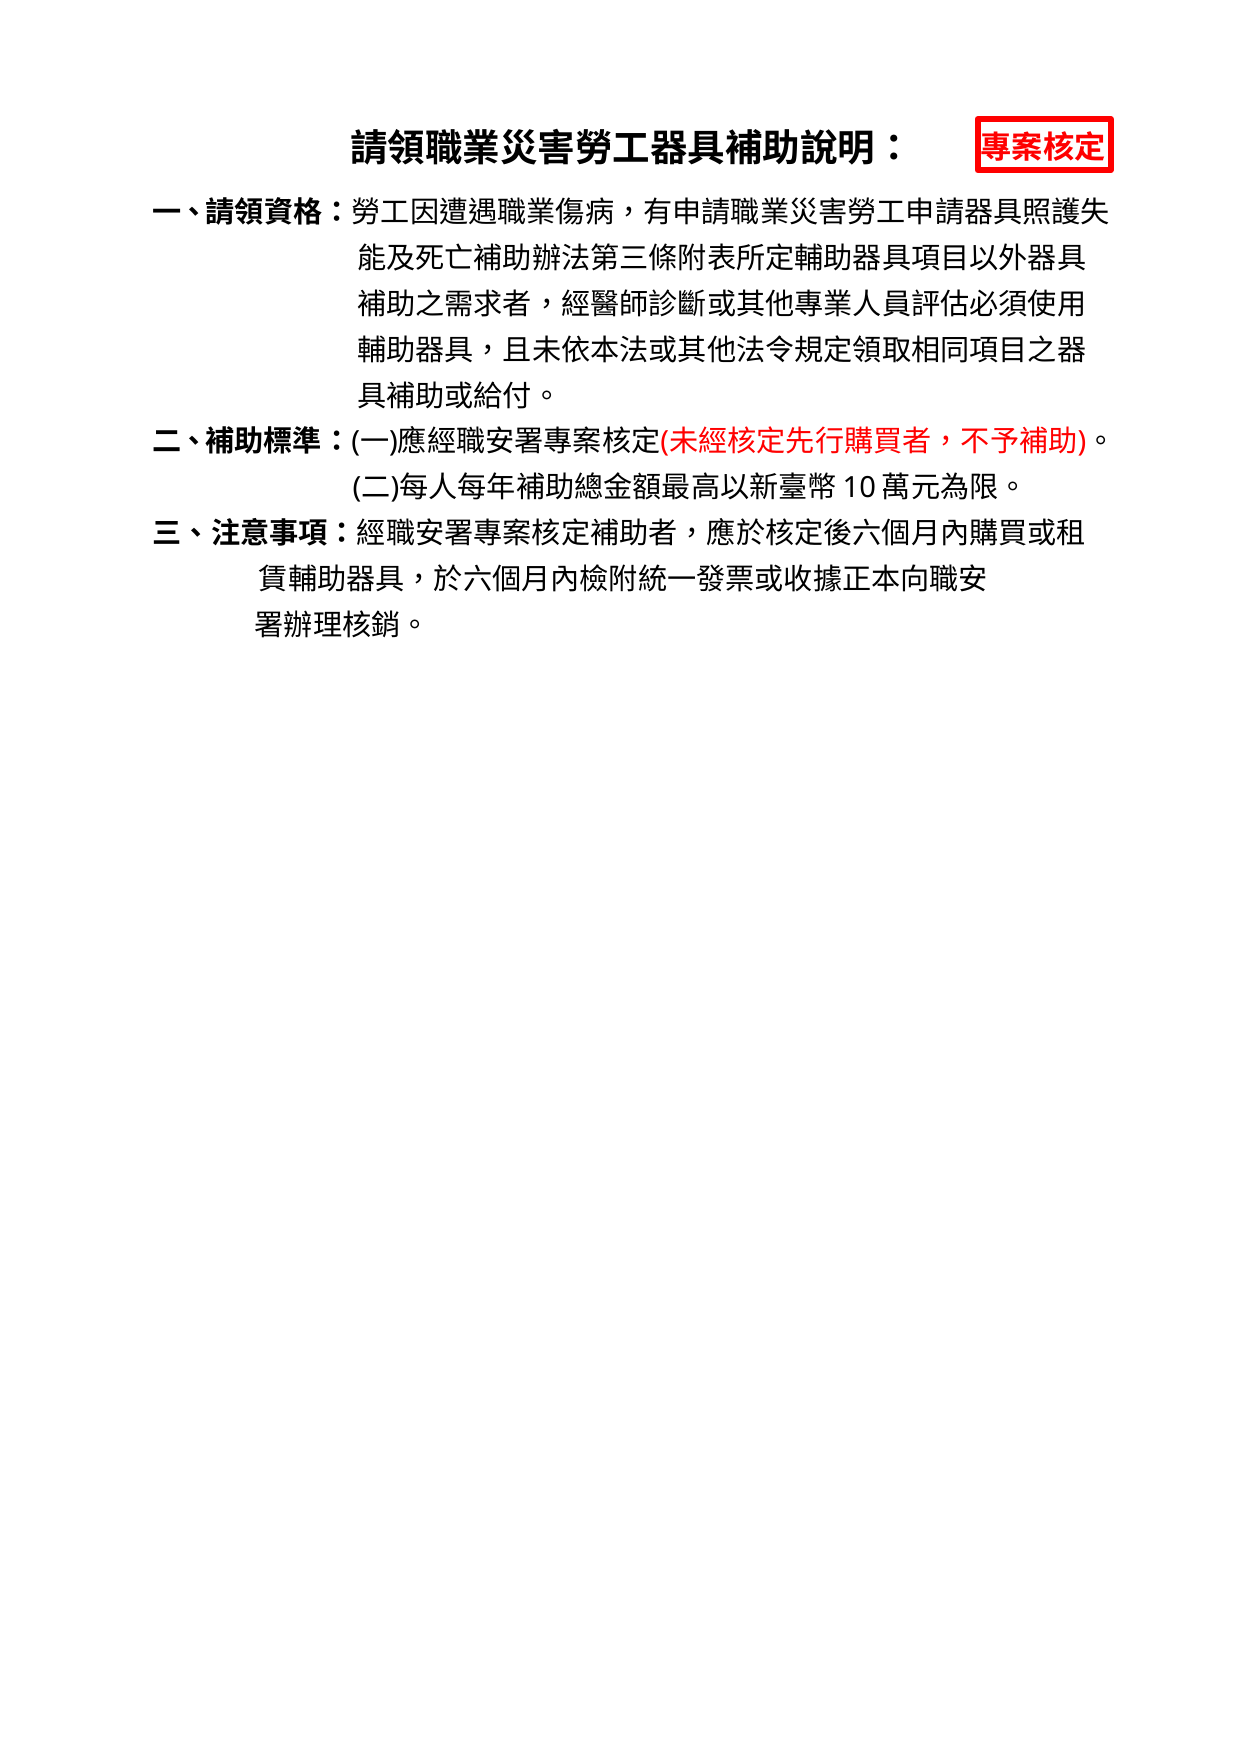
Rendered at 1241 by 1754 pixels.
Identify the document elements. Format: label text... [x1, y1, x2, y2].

text 賃輔助器具，於六個月內檢附統一發票或收據正本向職安 [152, 553, 1110, 598]
text 請領職業災害勞工器具補助說明： [981, 122, 1108, 167]
text 請領職業災害勞工器具補助說明： [152, 118, 975, 172]
text 三、注意事項：經職安署專案核定補助者，應於核定後六個月內購買或租 [152, 507, 1110, 553]
text (二)每人每年補助總金額最高以新臺幣10萬元為限。 [352, 461, 1110, 507]
text 二、補助標準：(一)應經職安署專案核定(未經核定先行購買者，不予補助)。 [152, 415, 1110, 461]
text 一、請領資格：勞工因遭遇職業傷病，有申請職業災害勞工申請器具照護失能及死亡補助辦法第三條附表所定輔助器具項目以外器具補助之需求者，經醫師診斷或其他專業人員評估必須使用輔助器具，且未依本法或其他法令規定領取相同項目之器具補助或給付。 [152, 186, 1110, 415]
text 署辦理核銷。 [152, 598, 1110, 644]
